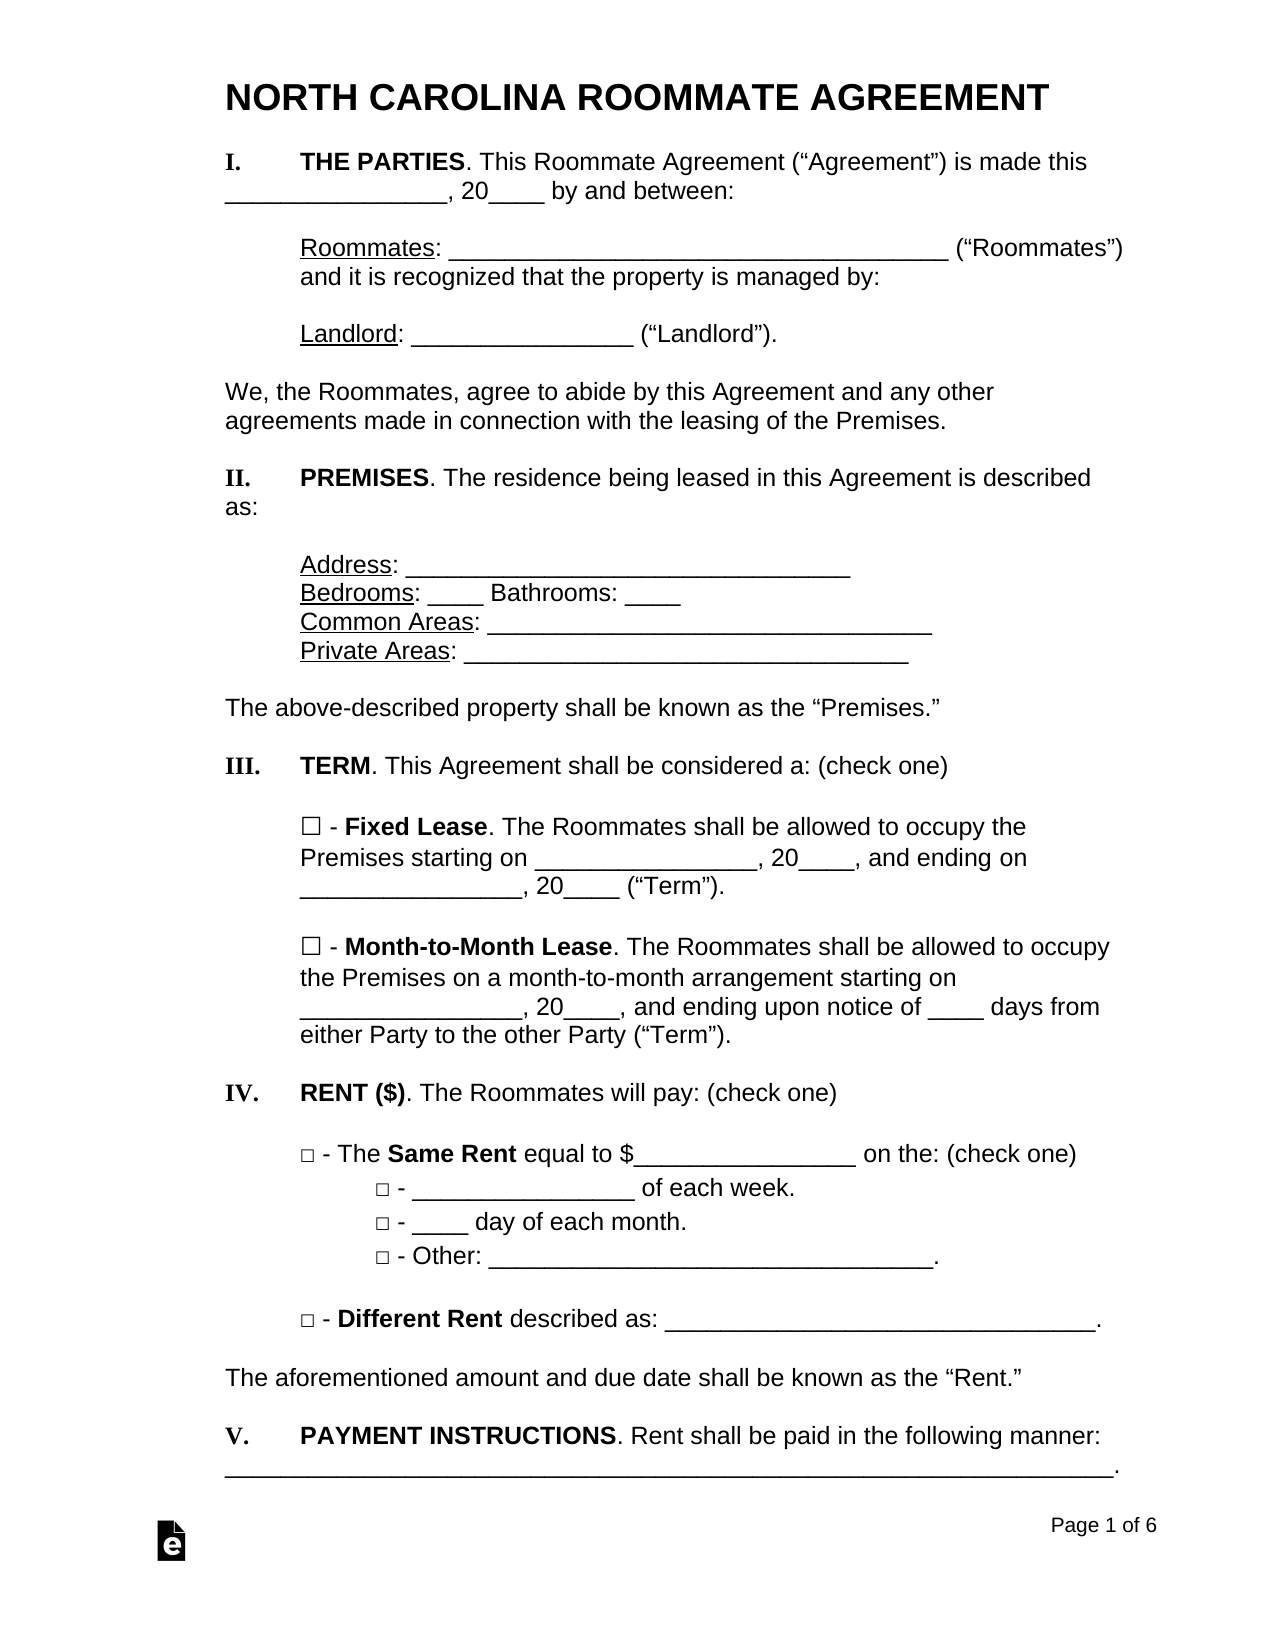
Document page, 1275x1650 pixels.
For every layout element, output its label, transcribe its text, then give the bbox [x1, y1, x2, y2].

text Common Areas: ________________________________ [300, 607, 1125, 636]
subtitle NORTH CAROLINA ROOMMATE AGREEMENT [150, 75, 1125, 118]
text ☐ - Other: ________________________________. [375, 1238, 1125, 1272]
list TERM. This Agreement shall be considered a: (check one) [225, 751, 1125, 780]
text Roommates: ____________________________________ (“Roommates”) and it is recognized that the property is managed by: [300, 233, 1125, 291]
list THE PARTIES. This Roommate Agreement (“Agreement”) is made this ________________, 20____ by and between: [225, 147, 1125, 204]
text Landlord: ________________ (“Landlord”). [300, 319, 1125, 348]
text ☐ - The Same Rent equal to $________________ on the: (check one) [300, 1135, 1125, 1169]
text Address: ________________________________ [300, 549, 1125, 578]
text ☐ - Month-to-Month Lease. The Roommates shall be allowed to occupy the Premises on a month-to-month arrangement starting on ________________, 20____, and ending upon notice of ____ days from either Party to the other Party (“Term”). [300, 929, 1125, 1049]
text The aforementioned amount and due date shall be known as the “Rent.” [225, 1363, 1125, 1392]
text ☐ - ____ day of each month. [375, 1203, 1125, 1238]
text ☐ - Fixed Lease. The Roommates shall be allowed to occupy the Premises starting on ________________, 20____, and ending on ________________, 20____ (“Term”). [300, 808, 1125, 900]
text ☐ - Different Rent described as: _______________________________. [300, 1300, 1125, 1334]
list RENT ($). The Roommates will pay: (check one) [225, 1078, 1125, 1107]
text We, the Roommates, agree to abide by this Agreement and any other agreements made in connection with the leasing of the Premises. [225, 377, 1125, 434]
text Private Areas: ________________________________ [300, 636, 1125, 664]
text The above-described property shall be known as the “Premises.” [225, 693, 1125, 722]
list PREMISES. The residence being leased in this Agreement is described as: [225, 463, 1125, 521]
text Bedrooms: ____ Bathrooms: ____ [300, 578, 1125, 607]
list PAYMENT INSTRUCTIONS. Rent shall be paid in the following manner: ________________________________________________________________. [225, 1421, 1125, 1478]
text ☐ - ________________ of each week. [375, 1169, 1125, 1203]
